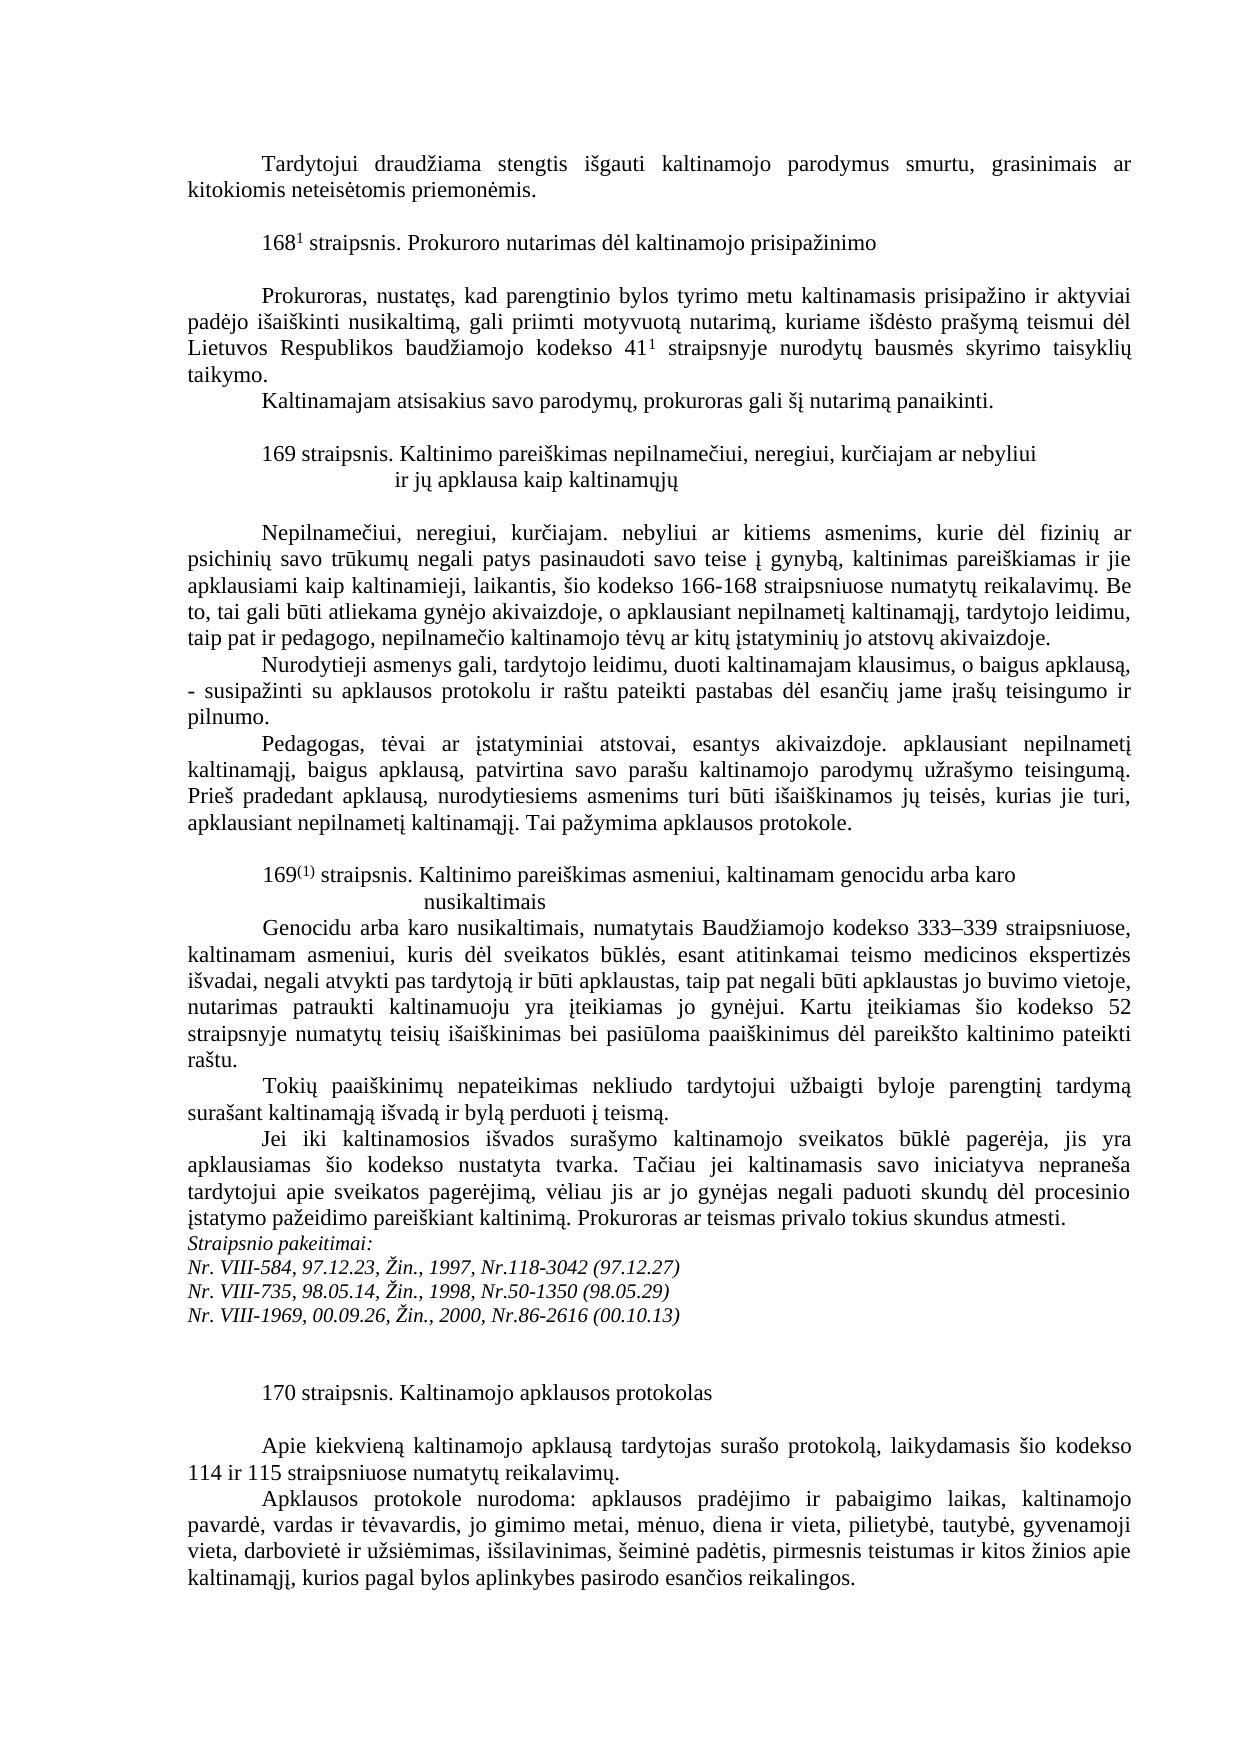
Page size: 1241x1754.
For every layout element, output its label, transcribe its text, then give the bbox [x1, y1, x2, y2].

text Nr. VIII-735, 98.05.14, Žin., 1998, Nr.50-1350 (98.05.29) [187, 1279, 1132, 1303]
text Prokuroras, nustatęs, kad parengtinio bylos tyrimo metu kaltinamasis prisipažino ir aktyviai padėjo išaiškinti nusikaltimą, gali priimti motyvuotą nutarimą, kuriame išdėsto prašymą teismui dėl Lietuvos Respublikos baudžiamojo kodekso 411 straipsnyje nurodytų bausmės skyrimo taisyklių taikymo. [187, 282, 1132, 387]
text 1681 straipsnis. Prokuroro nutarimas dėl kaltinamojo prisipažinimo [187, 229, 1132, 255]
text Straipsnio pakeitimai: [187, 1231, 1132, 1254]
text Tokių paaiškinimų nepateikimas nekliudo tardytojui užbaigti byloje parengtinį tardymą surašant kaltinamąją išvadą ir bylą perduoti į teismą. [187, 1072, 1132, 1125]
text Nr. VIII-1969, 00.09.26, Žin., 2000, Nr.86-2616 (00.10.13) [187, 1303, 1132, 1327]
text ir jų apklausa kaip kaltinamųjų [261, 466, 1132, 493]
text Jei iki kaltinamosios išvados surašymo kaltinamojo sveikatos būklė pagerėja, jis yra apklausiamas šio kodekso nustatyta tvarka. Tačiau jei kaltinamasis savo iniciatyva nepraneša tardytojui apie sveikatos pagerėjimą, vėliau jis ar jo gynėjas negali paduoti skundų dėl procesinio įstatymo pažeidimo pareiškiant kaltinimą. Prokuroras ar teismas privalo tokius skundus atmesti. [187, 1125, 1132, 1231]
text 169 straipsnis. Kaltinimo pareiškimas nepilnamečiui, neregiui, kurčiajam ar nebyliui [261, 440, 1132, 466]
text Genocidu arba karo nusikaltimais, numatytais Baudžiamojo kodekso 333–339 straipsniuose, kaltinamam asmeniui, kuris dėl sveikatos būklės, esant atitinkamai teismo medicinos ekspertizės išvadai, negali atvykti pas tardytoją ir būti apklaustas, taip pat negali būti apklaustas jo buvimo vietoje, nutarimas patraukti kaltinamuoju yra įteikiamas jo gynėjui. Kartu įteikiamas šio kodekso 52 straipsnyje numatytų teisių išaiškinimas bei pasiūloma paaiškinimus dėl pareikšto kaltinimo pateikti raštu. [187, 914, 1132, 1072]
text nusikaltimais [424, 888, 1053, 914]
text 169(1) straipsnis. Kaltinimo pareiškimas asmeniui, kaltinamam genocidu arba karo [262, 862, 1053, 888]
text Apklausos protokole nurodoma: apklausos pradėjimo ir pabaigimo laikas, kaltinamojo pavardė, vardas ir tėvavardis, jo gimimo metai, mėnuo, diena ir vieta, pilietybė, tautybė, gyvenamoji vieta, darbovietė ir užsiėmimas, išsilavinimas, šeiminė padėtis, pirmesnis teistumas ir kitos žinios apie kaltinamąjį, kurios pagal bylos aplinkybes pasirodo esančios reikalingos. [187, 1485, 1132, 1590]
text Pedagogas, tėvai ar įstatyminiai atstovai, esantys akivaizdoje. apklausiant nepilnametį kaltinamąjį, baigus apklausą, patvirtina savo parašu kaltinamojo parodymų užrašymo teisingumą. Prieš pradedant apklausą, nurodytiesiems asmenims turi būti išaiškinamos jų teisės, kurias jie turi, apklausiant nepilnametį kaltinamąjį. Tai pažymima apklausos protokole. [187, 730, 1132, 835]
text Nepilnamečiui, neregiui, kurčiajam. nebyliui ar kitiems asmenims, kurie dėl fizinių ar psichinių savo trūkumų negali patys pasinaudoti savo teise į gynybą, kaltinimas pareiškiamas ir jie apklausiami kaip kaltinamieji, laikantis, šio kodekso 166-168 straipsniuose numatytų reikalavimų. Be to, tai gali būti atliekama gynėjo akivaizdoje, o apklausiant nepilnametį kaltinamąjį, tardytojo leidimu, taip pat ir pedagogo, nepilnamečio kaltinamojo tėvų ar kitų įstatyminių jo atstovų akivaizdoje. [187, 519, 1132, 651]
text 170 straipsnis. Kaltinamojo apklausos protokolas [187, 1379, 1132, 1406]
text Tardytojui draudžiama stengtis išgauti kaltinamojo parodymus smurtu, grasinimais ar kitokiomis neteisėtomis priemonėmis. [187, 150, 1132, 203]
text Nurodytieji asmenys gali, tardytojo leidimu, duoti kaltinamajam klausimus, o baigus apklausą, - susipažinti su apklausos protokolu ir raštu pateikti pastabas dėl esančių jame įrašų teisingumo ir pilnumo. [187, 651, 1132, 730]
text Nr. VIII-584, 97.12.23, Žin., 1997, Nr.118-3042 (97.12.27) [187, 1254, 1132, 1279]
text Kaltinamajam atsisakius savo parodymų, prokuroras gali šį nutarimą panaikinti. [187, 387, 1132, 413]
text Apie kiekvieną kaltinamojo apklausą tardytojas surašo protokolą, laikydamasis šio kodekso 114 ir 115 straipsniuose numatytų reikalavimų. [187, 1432, 1132, 1485]
